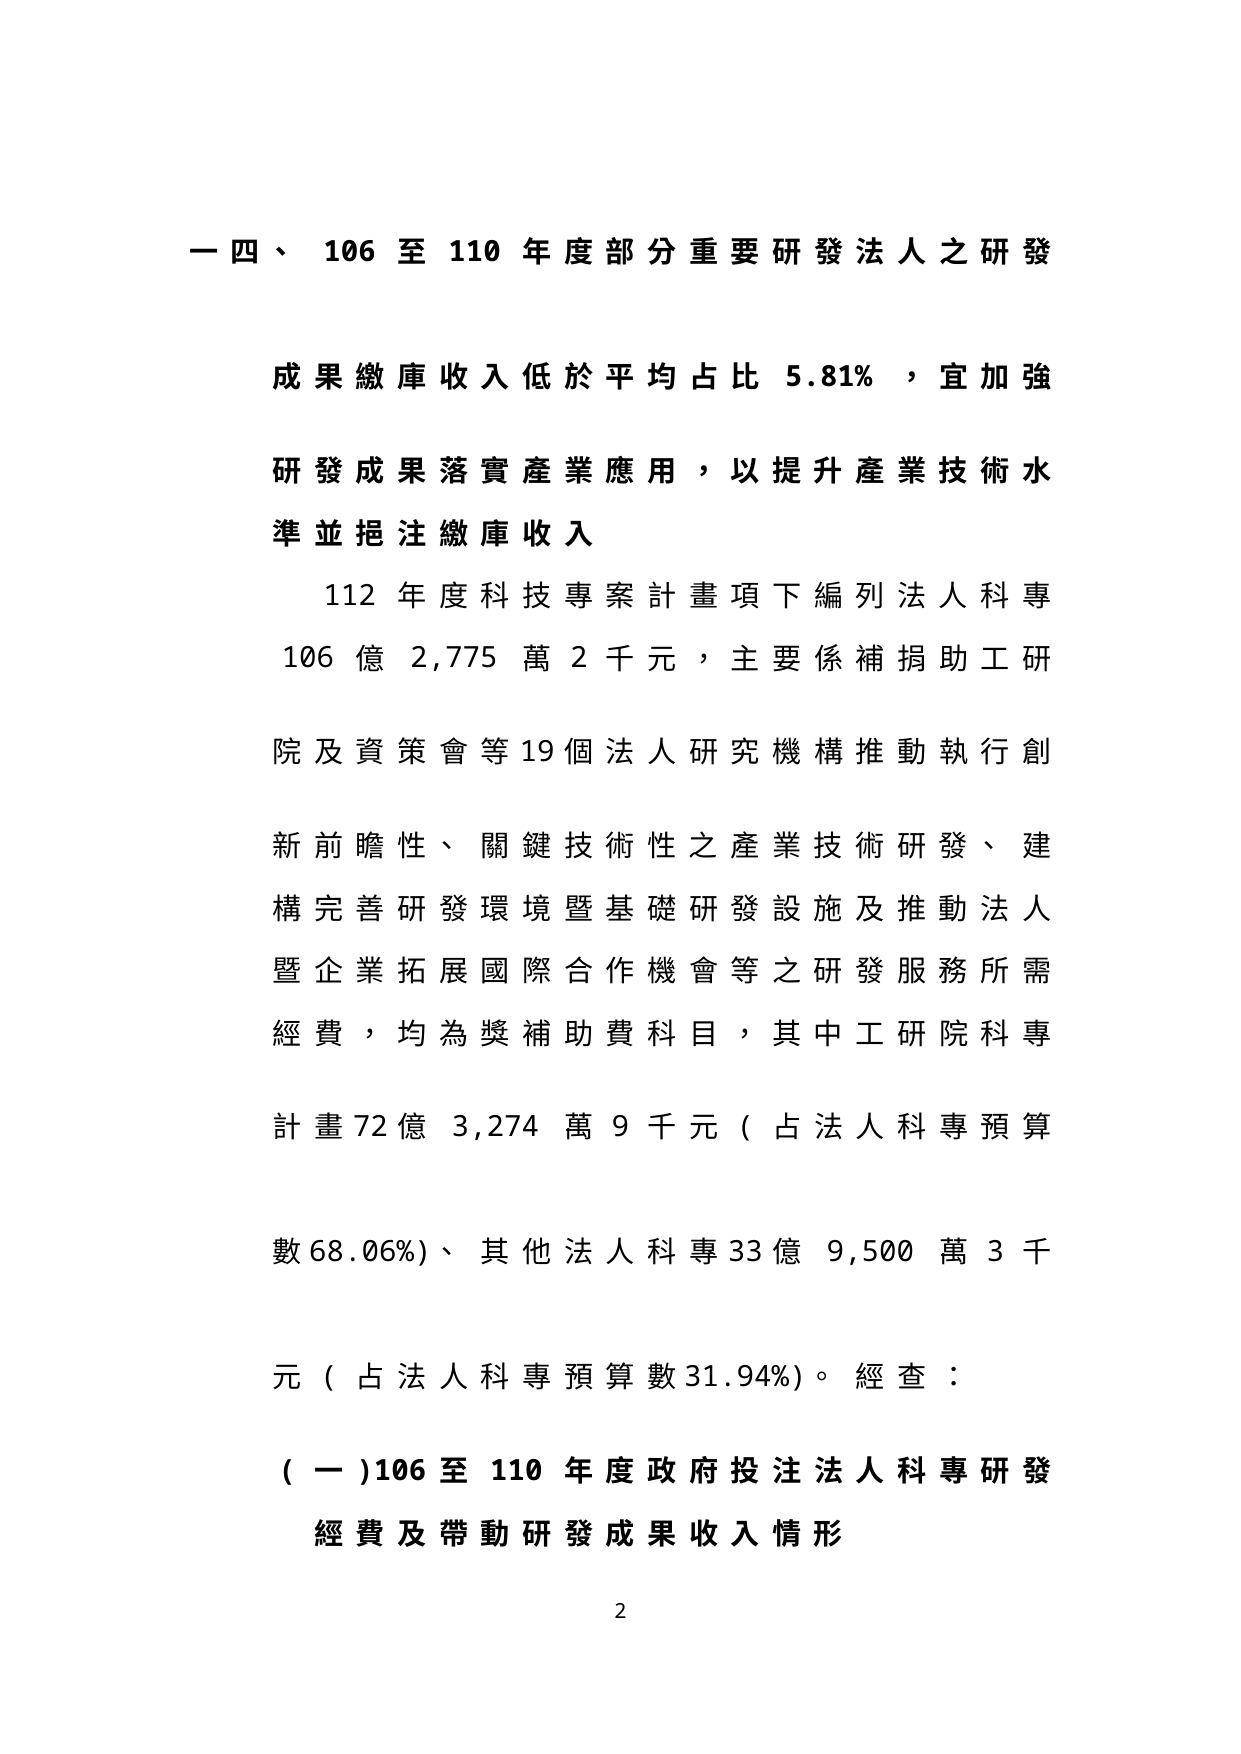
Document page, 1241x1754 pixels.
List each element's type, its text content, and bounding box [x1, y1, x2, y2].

text 112年度科技專案計畫項下編列法人科專106億2,775萬2千元，主要係補捐助工研院及資策會等19個法人研究機構推動執行創新前瞻性、關鍵技術性之產業技術研發、建構完善研發環境暨基礎研發設施及推動法人暨企業拓展國際合作機會等之研發服務所需經費，均為獎補助費科目，其中工研院科專計畫72億3,274萬9千元(占法人科專預算數68.06%)、其他法人科專33億9,500萬3千元(占法人科專預算數31.94%)。經查： [242, 552, 1058, 1427]
text (一)106至110年度政府投注法人科專研發經費及帶動研發成果收入情形 [242, 1427, 1058, 1552]
text 一四、106至110年度部分重要研發法人之研發成果繳庫收入低於平均占比5.81%，宜加強研發成果落實產業應用，以提升產業技術水準並挹注繳庫收入 [183, 177, 1058, 552]
